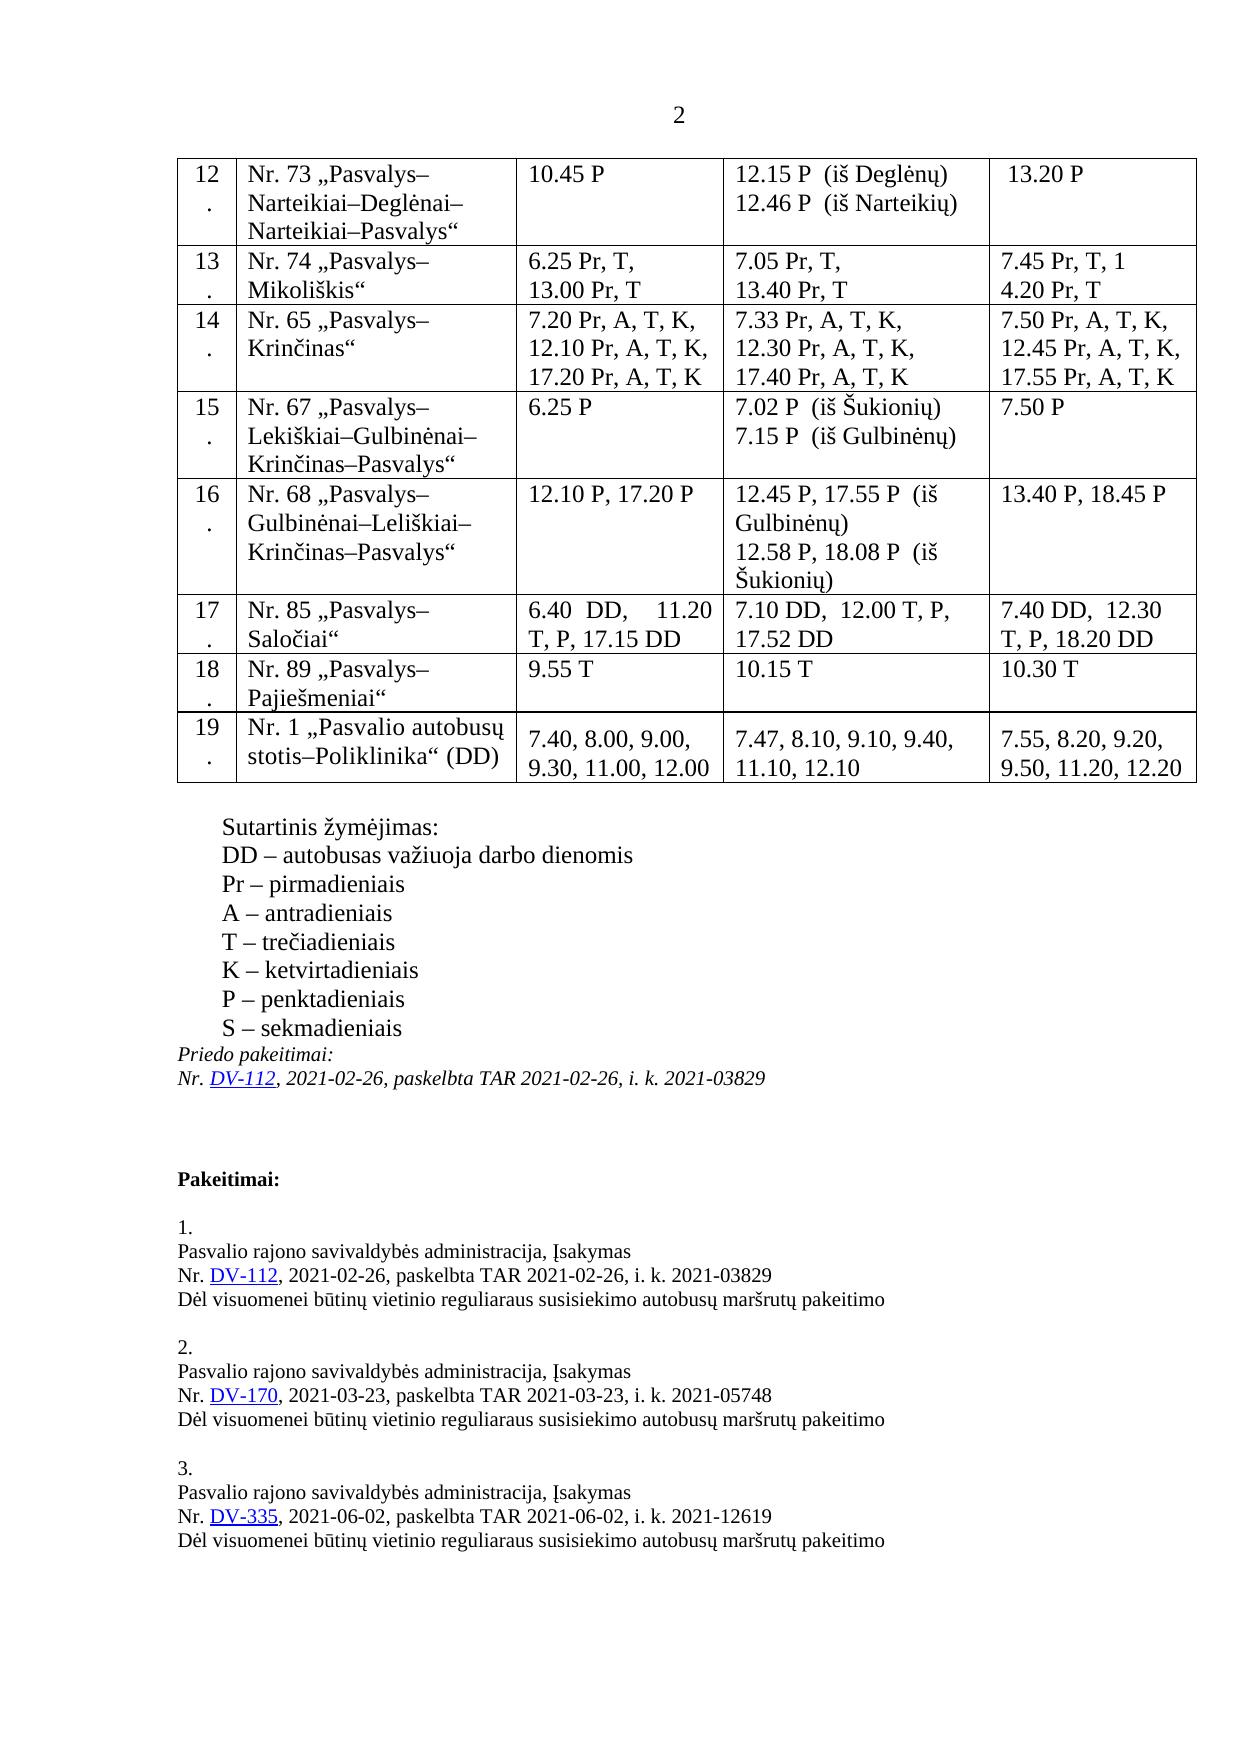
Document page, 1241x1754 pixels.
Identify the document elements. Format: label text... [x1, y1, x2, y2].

table_cell 7.50 P [990, 392, 1196, 478]
text Nr. DV-170, 2021-03-23, paskelbta TAR 2021-03-23, i. k. 2021-05748 [177, 1383, 1181, 1407]
table_cell 10.45 P [517, 159, 723, 245]
table_cell 7.02 P (iš Šukionių) 7.15 P (iš Gulbinėnų) [724, 392, 989, 478]
table_cell Nr. 85 „Pasvalys– Saločiai“ [237, 595, 516, 653]
text Dėl visuomenei būtinų vietinio reguliaraus susisiekimo autobusų maršrutų pakeitimo [177, 1287, 1181, 1311]
table_cell 13.40 P, 18.45 P [990, 479, 1196, 594]
table_cell 7.55, 8.20, 9.20, 9.50, 11.20, 12.20 [990, 713, 1196, 782]
table_cell 7.20 Pr, A, T, K, 12.10 Pr, A, T, K, 17.20 Pr, A, T, K [517, 305, 723, 391]
table_cell Nr. 65 „Pasvalys– Krinčinas“ [237, 305, 516, 391]
table_cell 6.25 Pr, T, 13.00 Pr, T [517, 246, 723, 304]
text Dėl visuomenei būtinų vietinio reguliaraus susisiekimo autobusų maršrutų pakeitimo [177, 1407, 1181, 1431]
table_cell 10.30 T [990, 654, 1196, 711]
table_cell 10.15 T [724, 654, 989, 711]
table_cell Nr. 67 „Pasvalys–Lekiškiai–Gulbinėnai–Krinčinas–Pasvalys“ [237, 392, 516, 478]
table_cell Nr. 73 „Pasvalys–Narteikiai–Deglėnai–Narteikiai–Pasvalys“ [237, 159, 516, 245]
table_cell 7.40, 8.00, 9.00, 9.30, 11.00, 12.00 [517, 713, 723, 782]
text 2. [177, 1335, 1181, 1359]
text Nr. DV-112, 2021-02-26, paskelbta TAR 2021-02-26, i. k. 2021-03829 [177, 1066, 1181, 1090]
table_cell 7.40 DD, 12.30 T, P, 18.20 DD [990, 595, 1196, 653]
text Pr – pirmadieniais [177, 869, 1181, 898]
text Sutartinis žymėjimas: [177, 812, 1181, 841]
text Pakeitimai: [177, 1167, 1181, 1191]
table_cell 17. [178, 595, 236, 653]
table_cell 7.50 Pr, A, T, K, 12.45 Pr, A, T, K, 17.55 Pr, A, T, K [990, 305, 1196, 391]
table_cell 12.10 P, 17.20 P [517, 479, 723, 594]
table_cell 9.55 T [517, 654, 723, 711]
table_cell 19. [178, 713, 236, 782]
text Pasvalio rajono savivaldybės administracija, Įsakymas [177, 1479, 1181, 1504]
table_cell 12.15 P (iš Deglėnų) 12.46 P (iš Narteikių) [724, 159, 989, 245]
text Dėl visuomenei būtinų vietinio reguliaraus susisiekimo autobusų maršrutų pakeitimo [177, 1528, 1181, 1552]
text P – penktadieniais [177, 984, 1181, 1013]
table_cell 15. [178, 392, 236, 478]
table_cell 7.47, 8.10, 9.10, 9.40, 11.10, 12.10 [724, 713, 989, 782]
text T – trečiadieniais [177, 927, 1181, 956]
table_cell 12.45 P, 17.55 P (iš Gulbinėnų) 12.58 P, 18.08 P (iš Šukionių) [724, 479, 989, 594]
table_cell 12. [178, 159, 236, 245]
text Priedo pakeitimai: [177, 1042, 1181, 1066]
table_cell 7.05 Pr, T, 13.40 Pr, T [724, 246, 989, 304]
table_cell Nr. 89 „Pasvalys– Pajiešmeniai“ [237, 654, 516, 711]
table_cell 7.33 Pr, A, T, K, 12.30 Pr, A, T, K, 17.40 Pr, A, T, K [724, 305, 989, 391]
text 3. [177, 1456, 1181, 1479]
text S – sekmadieniais [177, 1013, 1181, 1042]
table_cell 14. [178, 305, 236, 391]
table_cell 6.40 DD, 11.20 T, P, 17.15 DD [517, 595, 723, 653]
table_cell 13. [178, 246, 236, 304]
table_cell Nr. 74 „Pasvalys– Mikoliškis“ [237, 246, 516, 304]
text Nr. DV-112, 2021-02-26, paskelbta TAR 2021-02-26, i. k. 2021-03829 [177, 1263, 1181, 1287]
text A – antradieniais [177, 898, 1181, 927]
text Nr. DV-335, 2021-06-02, paskelbta TAR 2021-06-02, i. k. 2021-12619 [177, 1504, 1181, 1528]
table_cell 7.10 DD, 12.00 T, P, 17.52 DD [724, 595, 989, 653]
table_cell Nr. 68 „Pasvalys– Gulbinėnai–Leliškiai– Krinčinas–Pasvalys“ [237, 479, 516, 594]
table_cell 7.45 Pr, T, 1 4.20 Pr, T [990, 246, 1196, 304]
table_cell 18. [178, 654, 236, 711]
table_cell 16. [178, 479, 236, 594]
text K – ketvirtadieniais [177, 956, 1181, 984]
text DD – autobusas važiuoja darbo dienomis [177, 841, 1181, 869]
table_cell 6.25 P [517, 392, 723, 478]
table_cell 13.20 P [990, 159, 1196, 245]
table_cell Nr. 1 „Pasvalio autobusų stotis–Poliklinika“ (DD) [237, 713, 516, 782]
text Pasvalio rajono savivaldybės administracija, Įsakymas [177, 1239, 1181, 1263]
text 1. [177, 1215, 1181, 1239]
text Pasvalio rajono savivaldybės administracija, Įsakymas [177, 1359, 1181, 1383]
